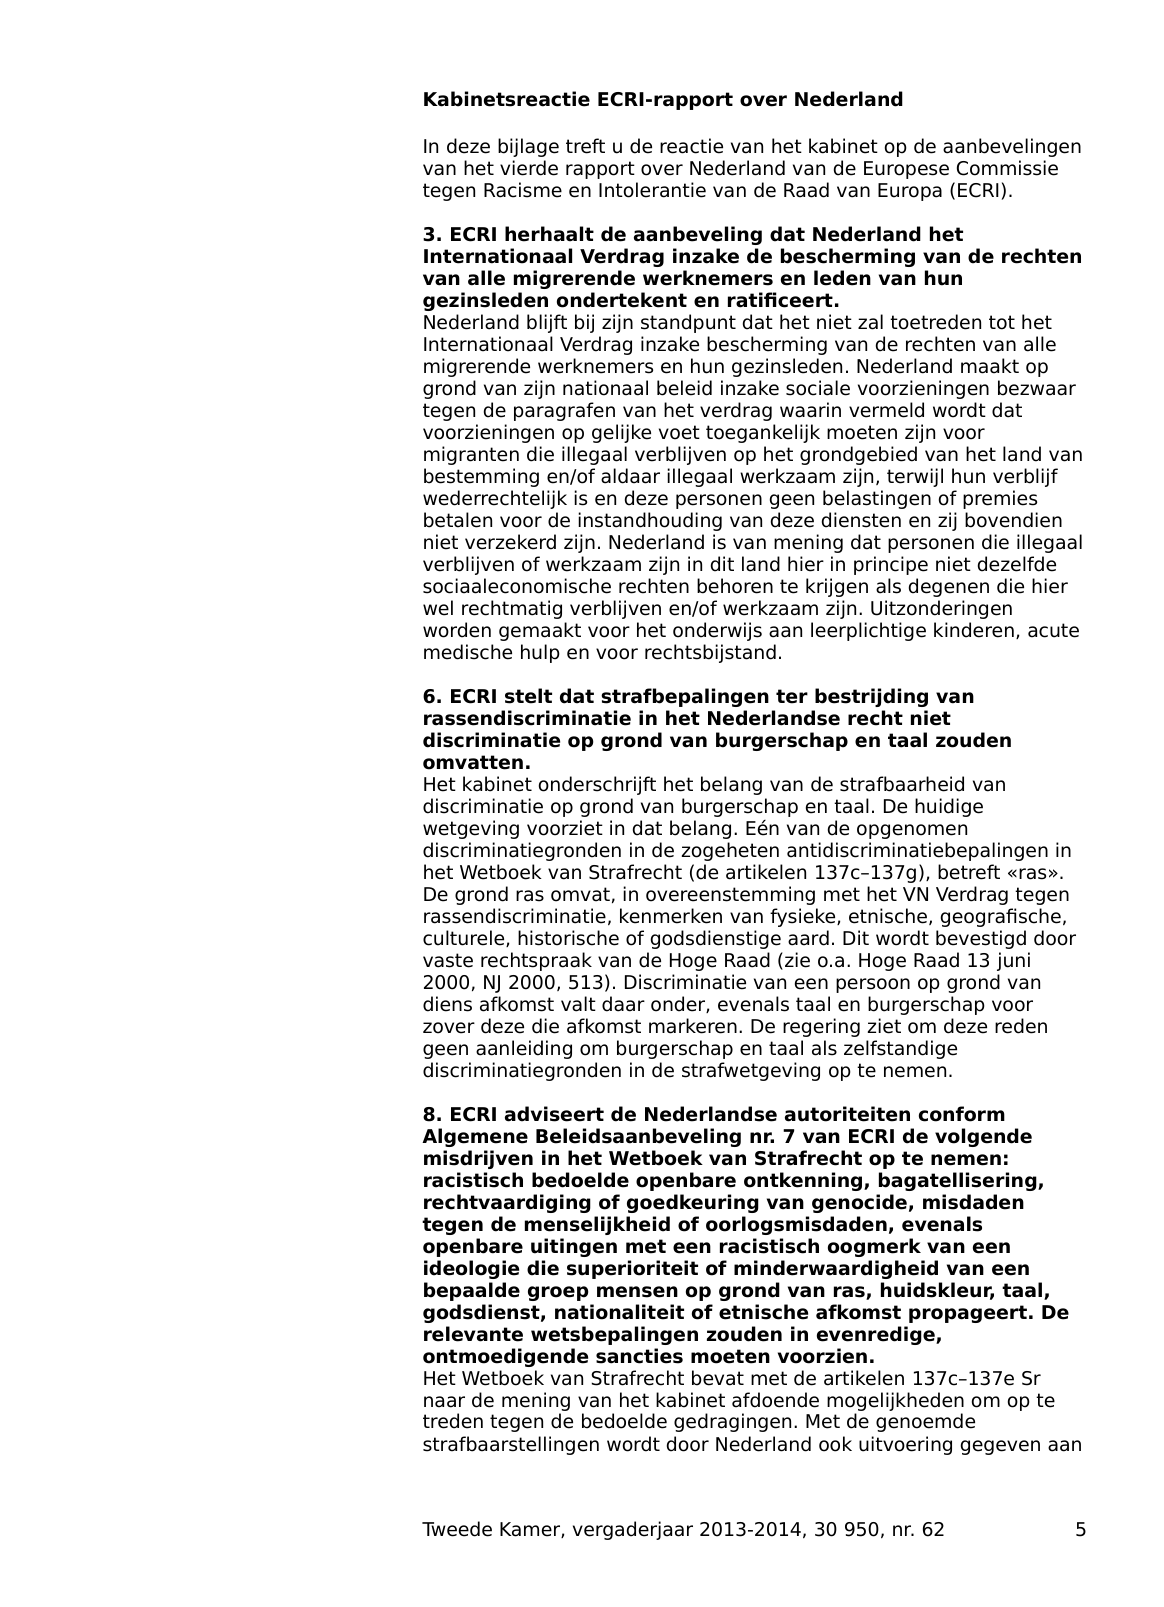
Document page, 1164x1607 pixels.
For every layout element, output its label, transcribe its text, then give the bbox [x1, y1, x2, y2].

text 6. ECRI stelt dat strafbepalingen ter bestrijding van rassendiscriminatie in het Nederlandse recht niet discriminatie op grond van burgerschap en taal zouden omvatten. [422, 686, 1087, 774]
text Nederland blijft bij zijn standpunt dat het niet zal toetreden tot het Internationaal Verdrag inzake bescherming van de rechten van alle migrerende werknemers en hun gezinsleden. Nederland maakt op grond van zijn nationaal beleid inzake sociale voorzieningen bezwaar tegen de paragrafen van het verdrag waarin vermeld wordt dat voorzieningen op gelijke voet toegankelijk moeten zijn voor migranten die illegaal verblijven op het grondgebied van het land van bestemming en/of aldaar illegaal werkzaam zijn, terwijl hun verblijf wederrechtelijk is en deze personen geen belastingen of premies betalen voor de instandhouding van deze diensten en zij bovendien niet verzekerd zijn. Nederland is van mening dat personen die illegaal verblijven of werkzaam zijn in dit land hier in principe niet dezelfde sociaaleconomische rechten behoren te krijgen als degenen die hier wel rechtmatig verblijven en/of werkzaam zijn. Uitzonderingen worden gemaakt voor het onderwijs aan leerplichtige kinderen, acute medische hulp en voor rechtsbijstand. [422, 312, 1087, 664]
subtitle Kabinetsreactie ECRI-rapport over Nederland [77, 89, 1087, 111]
text In deze bijlage treft u de reactie van het kabinet op de aanbevelingen van het vierde rapport over Nederland van de Europese Commissie tegen Racisme en Intolerantie van de Raad van Europa (ECRI). [422, 136, 1087, 202]
text Het Wetboek van Strafrecht bevat met de artikelen 137c–137e Sr naar de mening van het kabinet afdoende mogelijkheden om op te treden tegen de bedoelde gedragingen. Met de genoemde strafbaarstellingen wordt door Nederland ook uitvoering gegeven aan [422, 1367, 1087, 1455]
text 3. ECRI herhaalt de aanbeveling dat Nederland het Internationaal Verdrag inzake de bescherming van de rechten van alle migrerende werknemers en leden van hun gezinsleden ondertekent en ratificeert. [422, 224, 1087, 312]
text 8. ECRI adviseert de Nederlandse autoriteiten conform Algemene Beleidsaanbeveling nr. 7 van ECRI de volgende misdrijven in het Wetboek van Strafrecht op te nemen: racistisch bedoelde openbare ontkenning, bagatellisering, rechtvaardiging of goedkeuring van genocide, misdaden tegen de menselijkheid of oorlogsmisdaden, evenals openbare uitingen met een racistisch oogmerk van een ideologie die superioriteit of minderwaardigheid van een bepaalde groep mensen op grond van ras, huidskleur, taal, godsdienst, nationaliteit of etnische afkomst propageert. De relevante wetsbepalingen zouden in evenredige, ontmoedigende sancties moeten voorzien. [422, 1104, 1087, 1367]
text Het kabinet onderschrijft het belang van de strafbaarheid van discriminatie op grond van burgerschap en taal. De huidige wetgeving voorziet in dat belang. Eén van de opgenomen discriminatiegronden in de zogeheten antidiscriminatiebepalingen in het Wetboek van Strafrecht (de artikelen 137c–137g), betreft «ras». De grond ras omvat, in overeenstemming met het VN Verdrag tegen rassendiscriminatie, kenmerken van fysieke, etnische, geografische, culturele, historische of godsdienstige aard. Dit wordt bevestigd door vaste rechtspraak van de Hoge Raad (zie o.a. Hoge Raad 13 juni 2000, NJ 2000, 513). Discriminatie van een persoon op grond van diens afkomst valt daar onder, evenals taal en burgerschap voor zover deze die afkomst markeren. De regering ziet om deze reden geen aanleiding om burgerschap en taal als zelfstandige discriminatiegronden in de strafwetgeving op te nemen. [422, 774, 1087, 1082]
